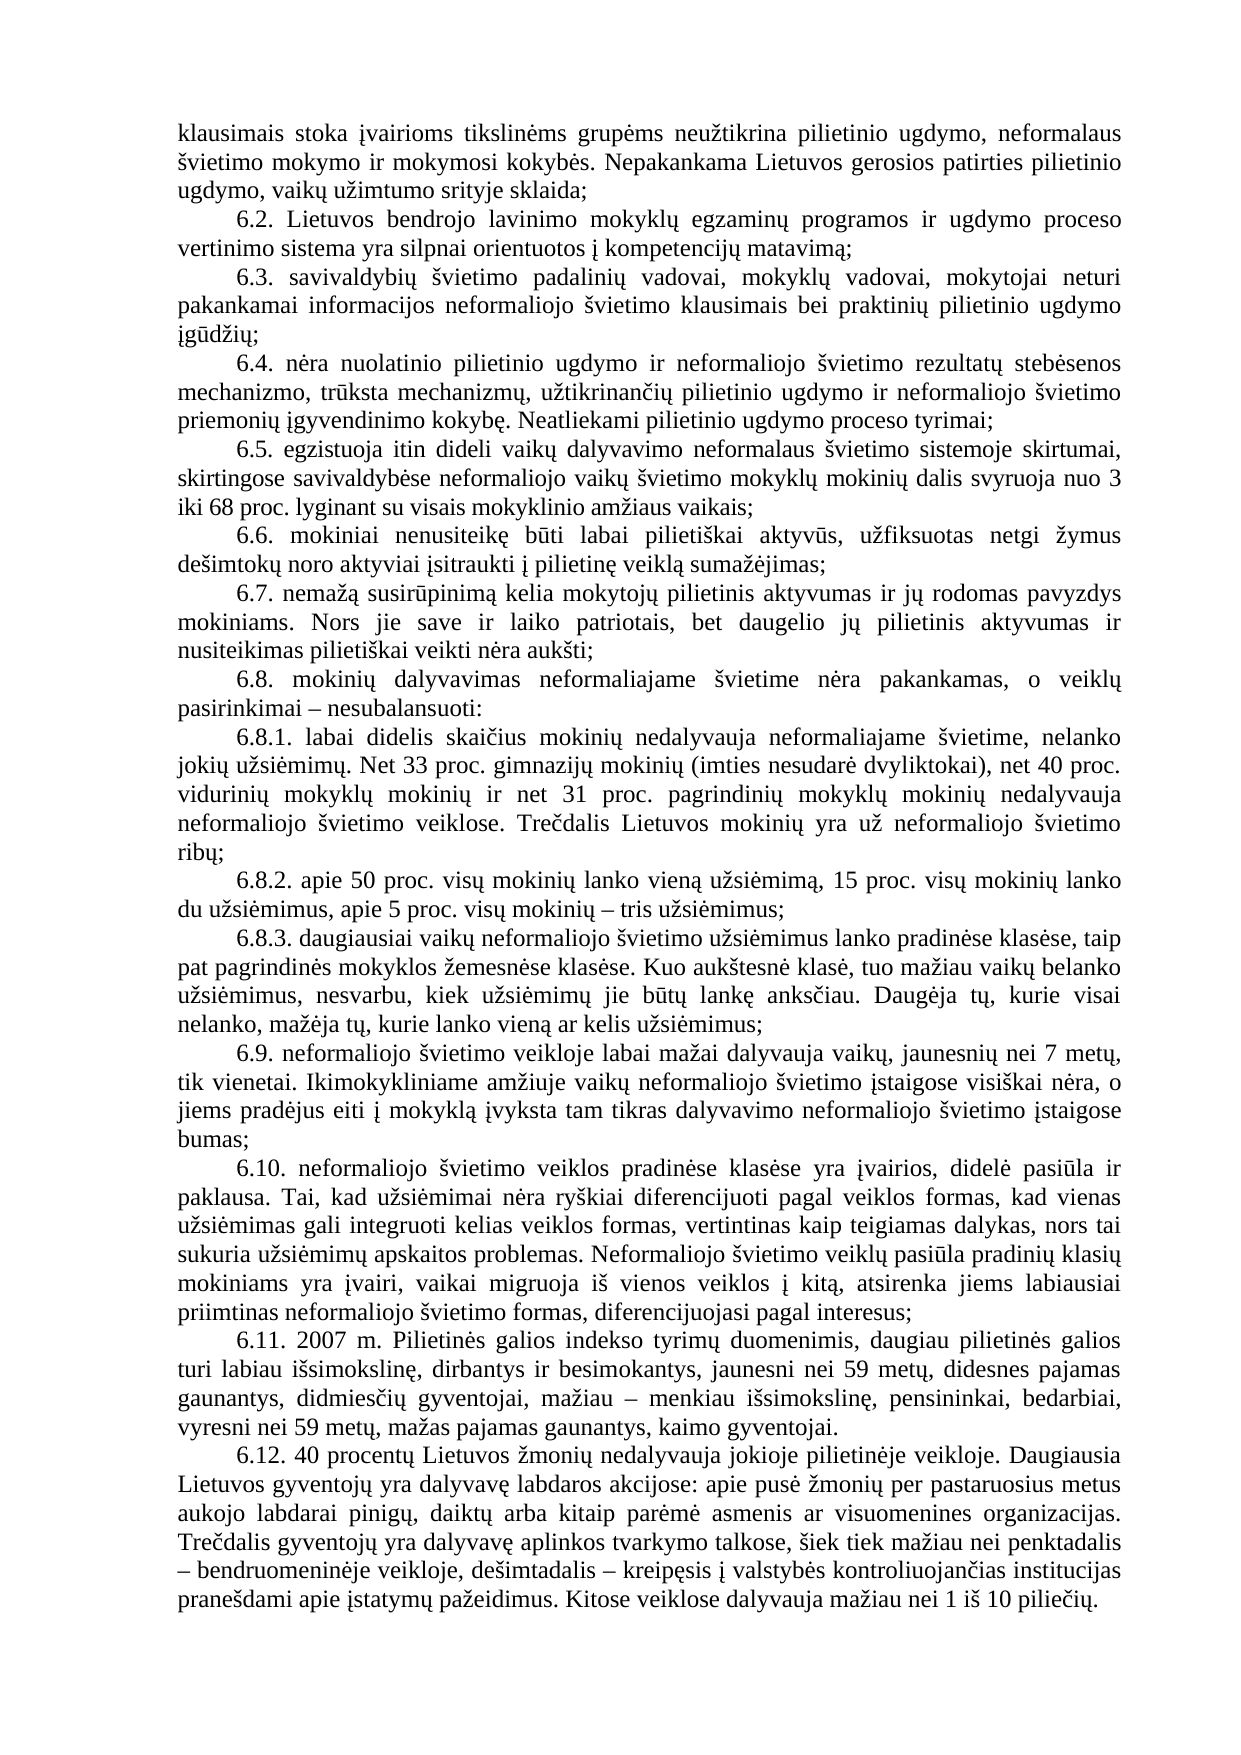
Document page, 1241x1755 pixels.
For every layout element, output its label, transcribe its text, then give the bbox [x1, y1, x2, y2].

text 6.8. mokinių dalyvavimas neformaliajame švietime nėra pakankamas, o veiklų pasirinkimai – nesubalansuoti: [177, 664, 1122, 722]
text 6.9. neformaliojo švietimo veikloje labai mažai dalyvauja vaikų, jaunesnių nei 7 metų, tik vienetai. Ikimokykliniame amžiuje vaikų neformaliojo švietimo įstaigose visiškai nėra, o jiems pradėjus eiti į mokyklą įvyksta tam tikras dalyvavimo neformaliojo švietimo įstaigose bumas; [177, 1038, 1122, 1153]
text 6.2. Lietuvos bendrojo lavinimo mokyklų egzaminų programos ir ugdymo proceso vertinimo sistema yra silpnai orientuotos į kompetencijų matavimą; [177, 204, 1122, 262]
text 6.8.1. labai didelis skaičius mokinių nedalyvauja neformaliajame švietime, nelanko jokių užsiėmimų. Net 33 proc. gimnazijų mokinių (imties nesudarė dvyliktokai), net 40 proc. vidurinių mokyklų mokinių ir net 31 proc. pagrindinių mokyklų mokinių nedalyvauja neformaliojo švietimo veiklose. Trečdalis Lietuvos mokinių yra už neformaliojo švietimo ribų; [177, 722, 1122, 866]
text 6.6. mokiniai nenusiteikę būti labai pilietiškai aktyvūs, užfiksuotas netgi žymus dešimtokų noro aktyviai įsitraukti į pilietinę veiklą sumažėjimas; [177, 521, 1122, 578]
text 6.12. 40 procentų Lietuvos žmonių nedalyvauja jokioje pilietinėje veikloje. Daugiausia Lietuvos gyventojų yra dalyvavę labdaros akcijose: apie pusė žmonių per pastaruosius metus aukojo labdarai pinigų, daiktų arba kitaip parėmė asmenis ar visuomenines organizacijas. Trečdalis gyventojų yra dalyvavę aplinkos tvarkymo talkose, šiek tiek mažiau nei penktadalis – bendruomeninėje veikloje, dešimtadalis – kreipęsis į valstybės kontroliuojančias institucijas pranešdami apie įstatymų pažeidimus. Kitose veiklose dalyvauja mažiau nei 1 iš 10 piliečių. [177, 1441, 1122, 1613]
text 6.10. neformaliojo švietimo veiklos pradinėse klasėse yra įvairios, didelė pasiūla ir paklausa. Tai, kad užsiėmimai nėra ryškiai diferencijuoti pagal veiklos formas, kad vienas užsiėmimas gali integruoti kelias veiklos formas, vertintinas kaip teigiamas dalykas, nors tai sukuria užsiėmimų apskaitos problemas. Neformaliojo švietimo veiklų pasiūla pradinių klasių mokiniams yra įvairi, vaikai migruoja iš vienos veiklos į kitą, atsirenka jiems labiausiai priimtinas neformaliojo švietimo formas, diferencijuojasi pagal interesus; [177, 1153, 1122, 1326]
text 6.7. nemažą susirūpinimą kelia mokytojų pilietinis aktyvumas ir jų rodomas pavyzdys mokiniams. Nors jie save ir laiko patriotais, bet daugelio jų pilietinis aktyvumas ir nusiteikimas pilietiškai veikti nėra aukšti; [177, 578, 1122, 664]
text 6.11. 2007 m. Pilietinės galios indekso tyrimų duomenimis, daugiau pilietinės galios turi labiau išsimokslinę, dirbantys ir besimokantys, jaunesni nei 59 metų, didesnes pajamas gaunantys, didmiesčių gyventojai, mažiau – menkiau išsimokslinę, pensininkai, bedarbiai, vyresni nei 59 metų, mažas pajamas gaunantys, kaimo gyventojai. [177, 1326, 1122, 1441]
text 6.8.3. daugiausiai vaikų neformaliojo švietimo užsiėmimus lanko pradinėse klasėse, taip pat pagrindinės mokyklos žemesnėse klasėse. Kuo aukštesnė klasė, tuo mažiau vaikų belanko užsiėmimus, nesvarbu, kiek užsiėmimų jie būtų lankę anksčiau. Daugėja tų, kurie visai nelanko, mažėja tų, kurie lanko vieną ar kelis užsiėmimus; [177, 923, 1122, 1038]
text 6.4. nėra nuolatinio pilietinio ugdymo ir neformaliojo švietimo rezultatų stebėsenos mechanizmo, trūksta mechanizmų, užtikrinančių pilietinio ugdymo ir neformaliojo švietimo priemonių įgyvendinimo kokybę. Neatliekami pilietinio ugdymo proceso tyrimai; [177, 348, 1122, 434]
text 6.8.2. apie 50 proc. visų mokinių lanko vieną užsiėmimą, 15 proc. visų mokinių lanko du užsiėmimus, apie 5 proc. visų mokinių – tris užsiėmimus; [177, 866, 1122, 923]
text 6.5. egzistuoja itin dideli vaikų dalyvavimo neformalaus švietimo sistemoje skirtumai, skirtingose savivaldybėse neformaliojo vaikų švietimo mokyklų mokinių dalis svyruoja nuo 3 iki 68 proc. lyginant su visais mokyklinio amžiaus vaikais; [177, 434, 1122, 521]
text klausimais stoka įvairioms tikslinėms grupėms neužtikrina pilietinio ugdymo, neformalaus švietimo mokymo ir mokymosi kokybės. Nepakankama Lietuvos gerosios patirties pilietinio ugdymo, vaikų užimtumo srityje sklaida; [177, 118, 1122, 204]
text 6.3. savivaldybių švietimo padalinių vadovai, mokyklų vadovai, mokytojai neturi pakankamai informacijos neformaliojo švietimo klausimais bei praktinių pilietinio ugdymo įgūdžių; [177, 262, 1122, 348]
